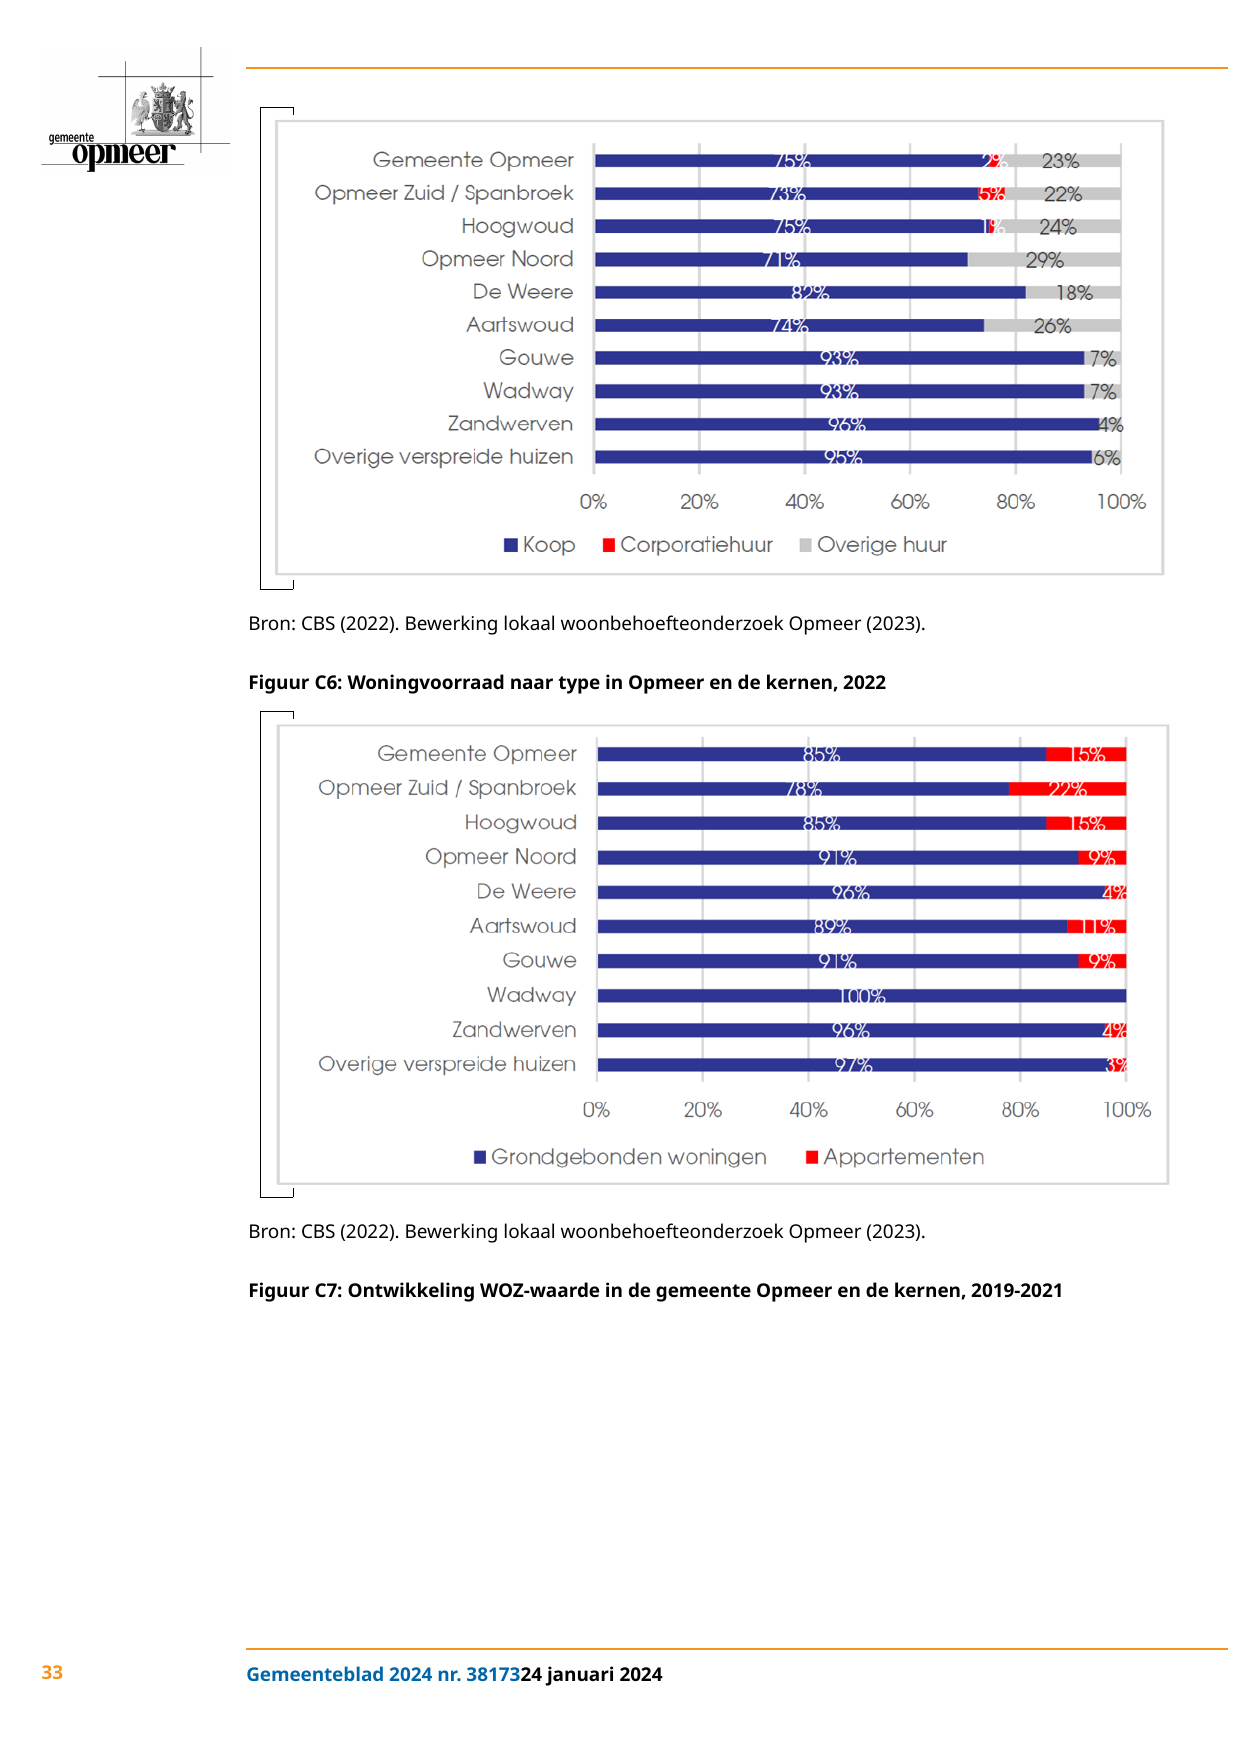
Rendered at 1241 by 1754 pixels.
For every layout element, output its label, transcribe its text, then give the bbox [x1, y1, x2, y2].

text Bron: CBS (2022). Bewerking lokaal woonbehoefteonderzoek Opmeer (2023). [248, 1218, 1152, 1244]
text Bron: CBS (2022). Bewerking lokaal woonbehoefteonderzoek Opmeer (2023). [248, 610, 1152, 636]
picture [268, 115, 1173, 580]
picture [268, 719, 1173, 1188]
picture [41, 47, 231, 172]
text Figuur C6: Woningvoorraad naar type in Opmeer en de kernen, 2022 [248, 669, 1152, 695]
text Figuur C7: Ontwikkeling WOZ-waarde in de gemeente Opmeer en de kernen, 2019-2021 [248, 1277, 1152, 1303]
